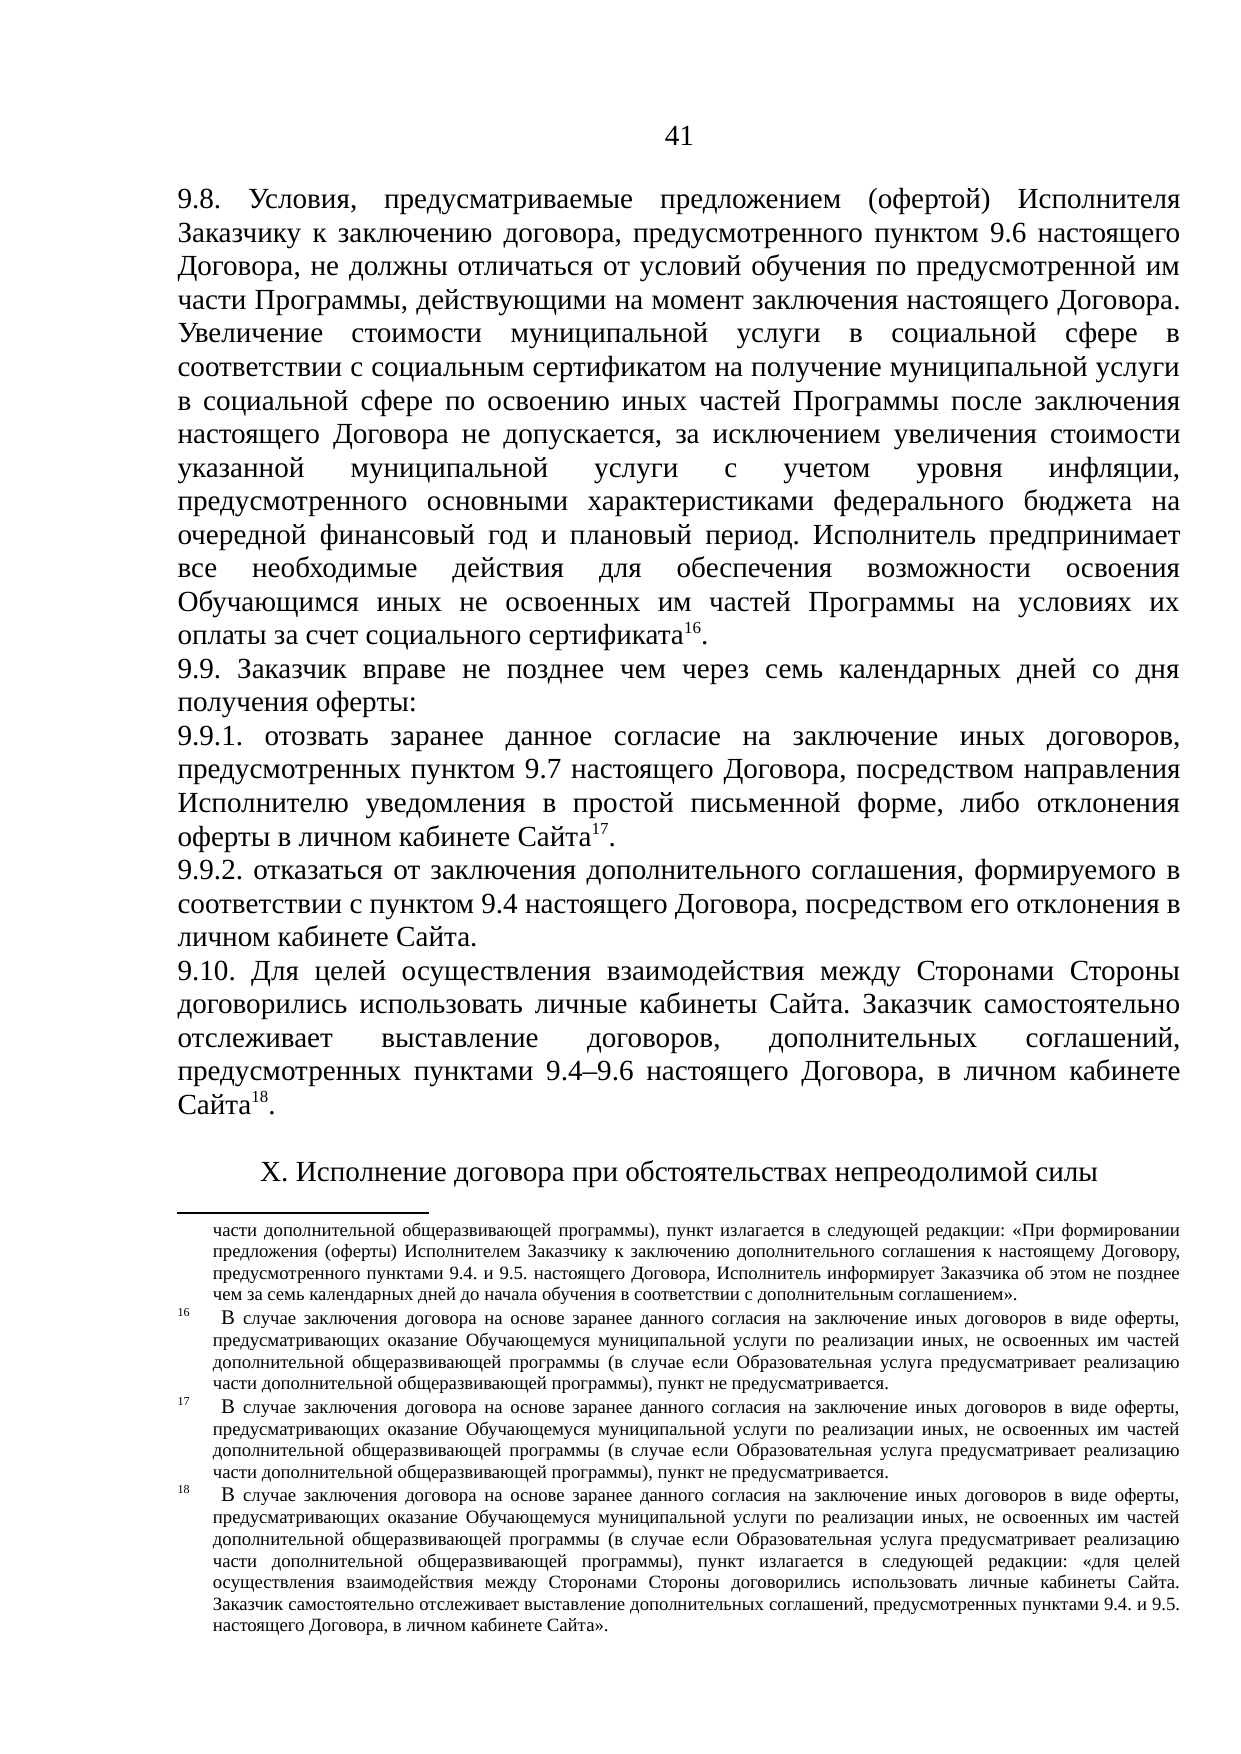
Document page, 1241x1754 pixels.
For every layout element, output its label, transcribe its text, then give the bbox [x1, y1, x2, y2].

text В случае заключения договора на основе заранее данного согласия на заключение иных договоров в виде оферты, предусматривающих оказание Обучающемуся муниципальной услуги по реализации иных, не освоенных им частей дополнительной общеразвивающей программы (в случае если Образовательная услуга предусматривает реализацию части дополнительной общеразвивающей программы), пункт не предусматривается. [177, 1305, 1181, 1394]
text 9.10. Для целей осуществления взаимодействия между Сторонами Стороны договорились использовать личные кабинеты Сайта. Заказчик самостоятельно отслеживает выставление договоров, дополнительных соглашений, предусмотренных пунктами 9.4–9.6 настоящего Договора, в личном кабинете Сайта. [177, 953, 1181, 1121]
text В случае заключения договора на основе заранее данного согласия на заключение иных договоров в виде оферты, предусматривающих оказание Обучающемуся муниципальной услуги по реализации иных, не освоенных им частей дополнительной общеразвивающей программы (в случае если Образовательная услуга предусматривает реализацию части дополнительной общеразвивающей программы), пункт излагается в следующей редакции: «для целей осуществления взаимодействия между Сторонами Стороны договорились использовать личные кабинеты Сайта. Заказчик самостоятельно отслеживает выставление дополнительных соглашений, предусмотренных пунктами 9.4. и 9.5. настоящего Договора, в личном кабинете Сайта». [177, 1482, 1181, 1636]
text В случае заключения договора на основе заранее данного согласия на заключение иных договоров в виде оферты, предусматривающих оказание Обучающемуся муниципальной услуги по реализации иных, не освоенных им частей дополнительной общеразвивающей программы (в случае если Образовательная услуга предусматривает реализацию части дополнительной общеразвивающей программы), пункт не предусматривается. [177, 1394, 1181, 1482]
text 9.8. Условия, предусматриваемые предложением (офертой) Исполнителя Заказчику к заключению договора, предусмотренного пунктом 9.6 настоящего Договора, не должны отличаться от условий обучения по предусмотренной им части Программы, действующими на момент заключения настоящего Договора. Увеличение стоимости муниципальной услуги в социальной сфере в соответствии с социальным сертификатом на получение муниципальной услуги в социальной сфере по освоению иных частей Программы после заключения настоящего Договора не допускается, за исключением увеличения стоимости указанной муниципальной услуги с учетом уровня инфляции, предусмотренного основными характеристиками федерального бюджета на очередной финансовый год и плановый период. Исполнитель предпринимает все необходимые действия для обеспечения возможности освоения Обучающимся иных не освоенных им частей Программы на условиях их оплаты за счет социального сертификата. [177, 181, 1181, 651]
text 9.9. Заказчик вправе не позднее чем через семь календарных дней со дня получения оферты: [177, 651, 1181, 718]
text Х. Исполнение договора при обстоятельствах непреодолимой силы [177, 1154, 1181, 1188]
text 9.9.1. отозвать заранее данное согласие на заключение иных договоров, предусмотренных пунктом 9.7 настоящего Договора, посредством направления Исполнителю уведомления в простой письменной форме, либо отклонения оферты в личном кабинете Сайта. [177, 718, 1181, 852]
text 9.9.2. отказаться от заключения дополнительного соглашения, формируемого в соответствии с пунктом 9.4 настоящего Договора, посредством его отклонения в личном кабинете Сайта. [177, 852, 1181, 953]
text части дополнительной общеразвивающей программы), пункт излагается в следующей редакции: «При формировании предложения (оферты) Исполнителем Заказчику к заключению дополнительного соглашения к настоящему Договору, предусмотренного пунктами 9.4. и 9.5. настоящего Договора, Исполнитель информирует Заказчика об этом не позднее чем за семь календарных дней до начала обучения в соответствии с дополнительным соглашением». [177, 1219, 1181, 1305]
